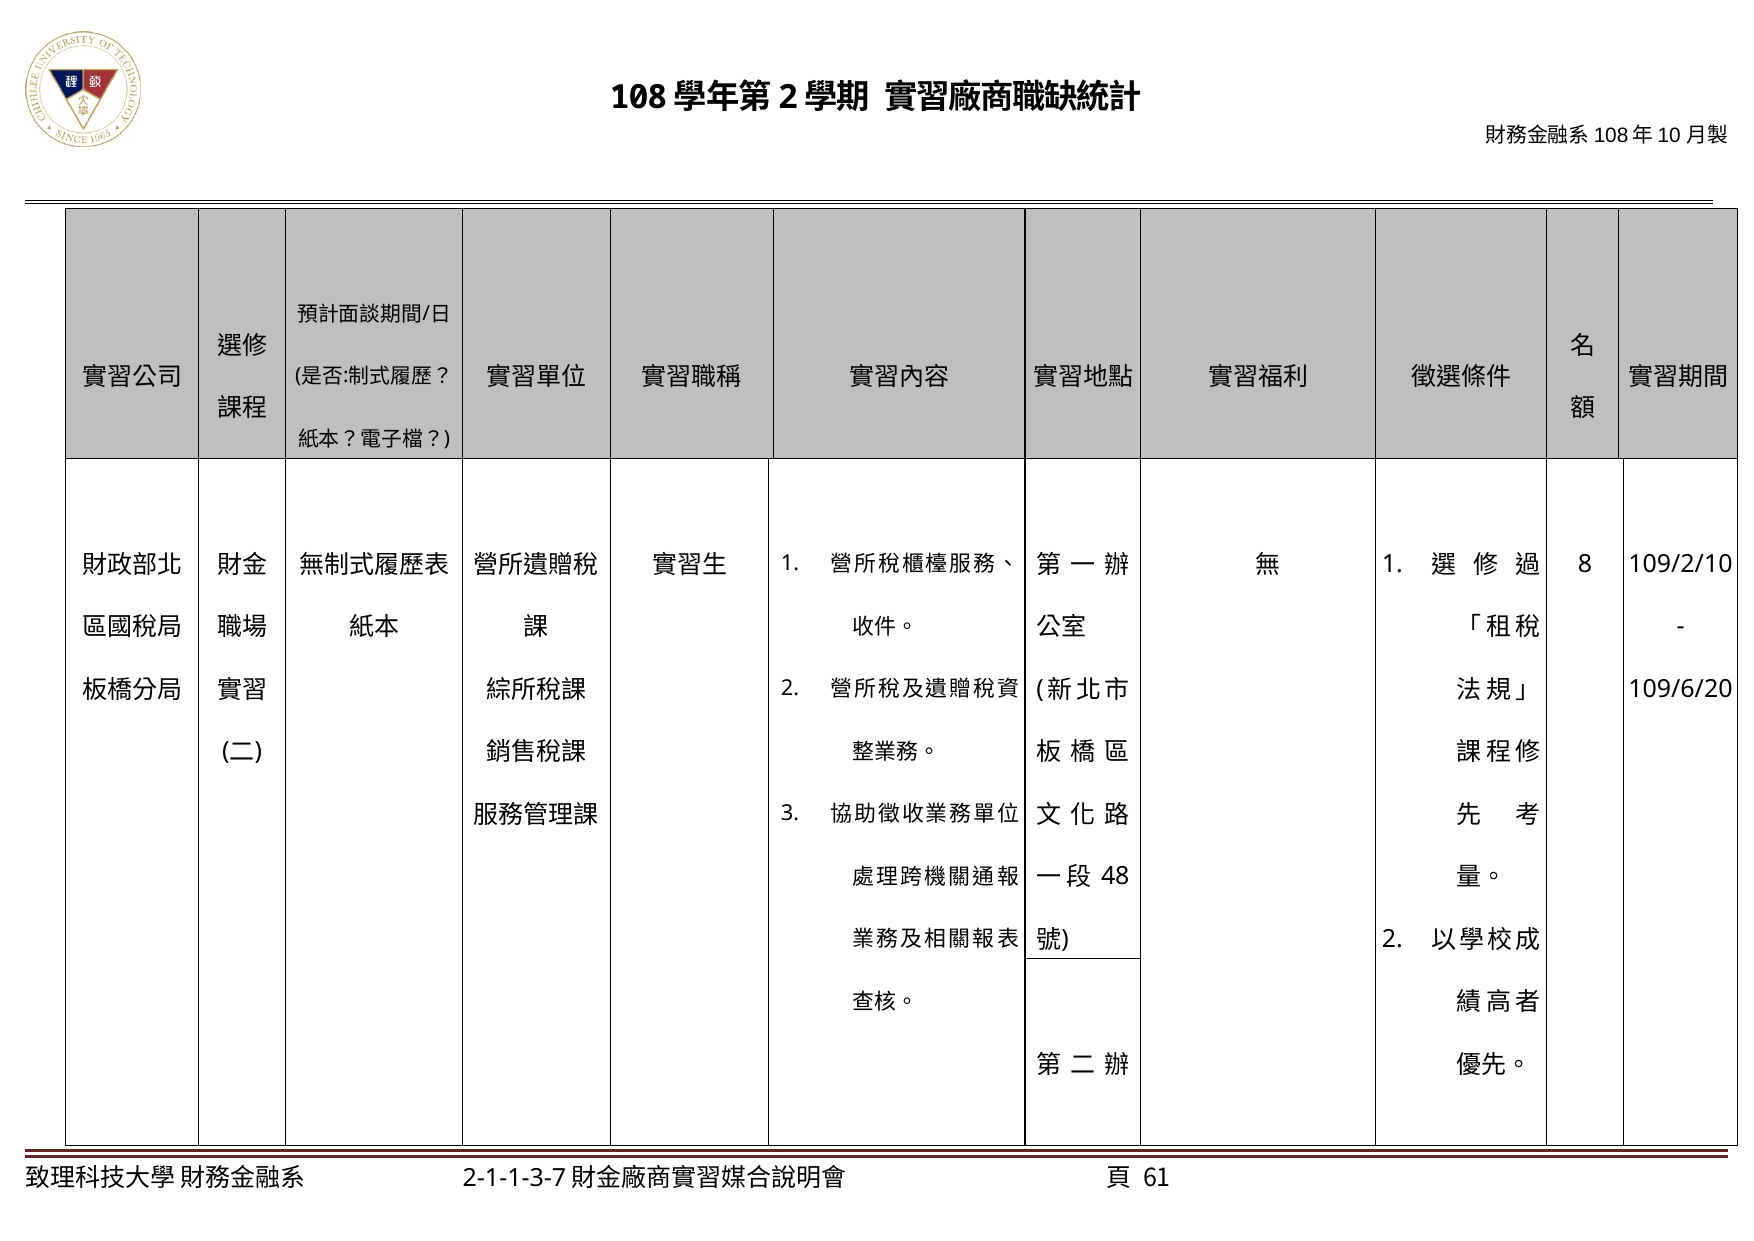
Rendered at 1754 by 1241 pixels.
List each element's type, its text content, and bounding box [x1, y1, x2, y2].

table_cell 8 [1547, 459, 1623, 1144]
table_cell 第一辦公室 (新北市板橋區文化路一段48號) [1026, 459, 1140, 958]
table_header 實習期間 [1619, 209, 1737, 458]
table_cell 無 [1141, 459, 1375, 1144]
table_cell 第二辦 [1026, 959, 1140, 1144]
table_cell 無制式履歷表 紙本 [286, 459, 462, 1144]
table_cell 營所遺贈稅課 綜所稅課 銷售稅課 服務管理課 [463, 459, 610, 1144]
table_header 選修課程 [199, 209, 285, 458]
table_header 實習單位 [463, 209, 610, 458]
table_header 預計面談期間/日 (是否:制式履歷？ 紙本？電子檔？) [286, 209, 462, 458]
table_cell 選修過「租稅法規」課程修先考量。 以學校成績高者優先。 以學生可以接受櫃台作業，能夠不懼於面對民眾者為佳。 以書面審核並通知學校錄取名單。 [1376, 459, 1546, 1144]
table_cell 營所稅櫃檯服務、收件。 營所稅及遺贈稅資整業務。 協助徵收業務單位處理跨機關通報業務及相關報表查核。 協助扣繳業務單位資料整理及建檔、整理扣繳憑單及繳稅取款委託書。 協助執所業務單位資料整理及建檔。 協助調卷作業及律師執行所得者資料整理及建檔。 協助執所業務單位非列選案件建檔及整理。 貨物稅退含申請案件建檔及整理。 營業稅申報收件櫃台支援。 雲端發票推廣。 整理退稅資料。 申報期納稅服務隊支援。 [769, 459, 1024, 1144]
table_header 實習公司 [66, 209, 198, 458]
table_header 徵選條件 [1376, 209, 1546, 458]
table_header 實習地點 [1026, 209, 1140, 458]
table_header 實習職稱 [611, 209, 773, 458]
table_header 實習福利 [1141, 209, 1375, 458]
table_cell 財金職場實習(二) [199, 459, 285, 1144]
table_cell 財政部北區國稅局板橋分局 [66, 459, 198, 1144]
table_cell 109/2/10 - 109/6/20 [1624, 459, 1737, 1144]
table_cell 實習生 [611, 459, 768, 1144]
table_header 名額 [1547, 209, 1618, 458]
table_header 實習內容 [774, 209, 1024, 458]
